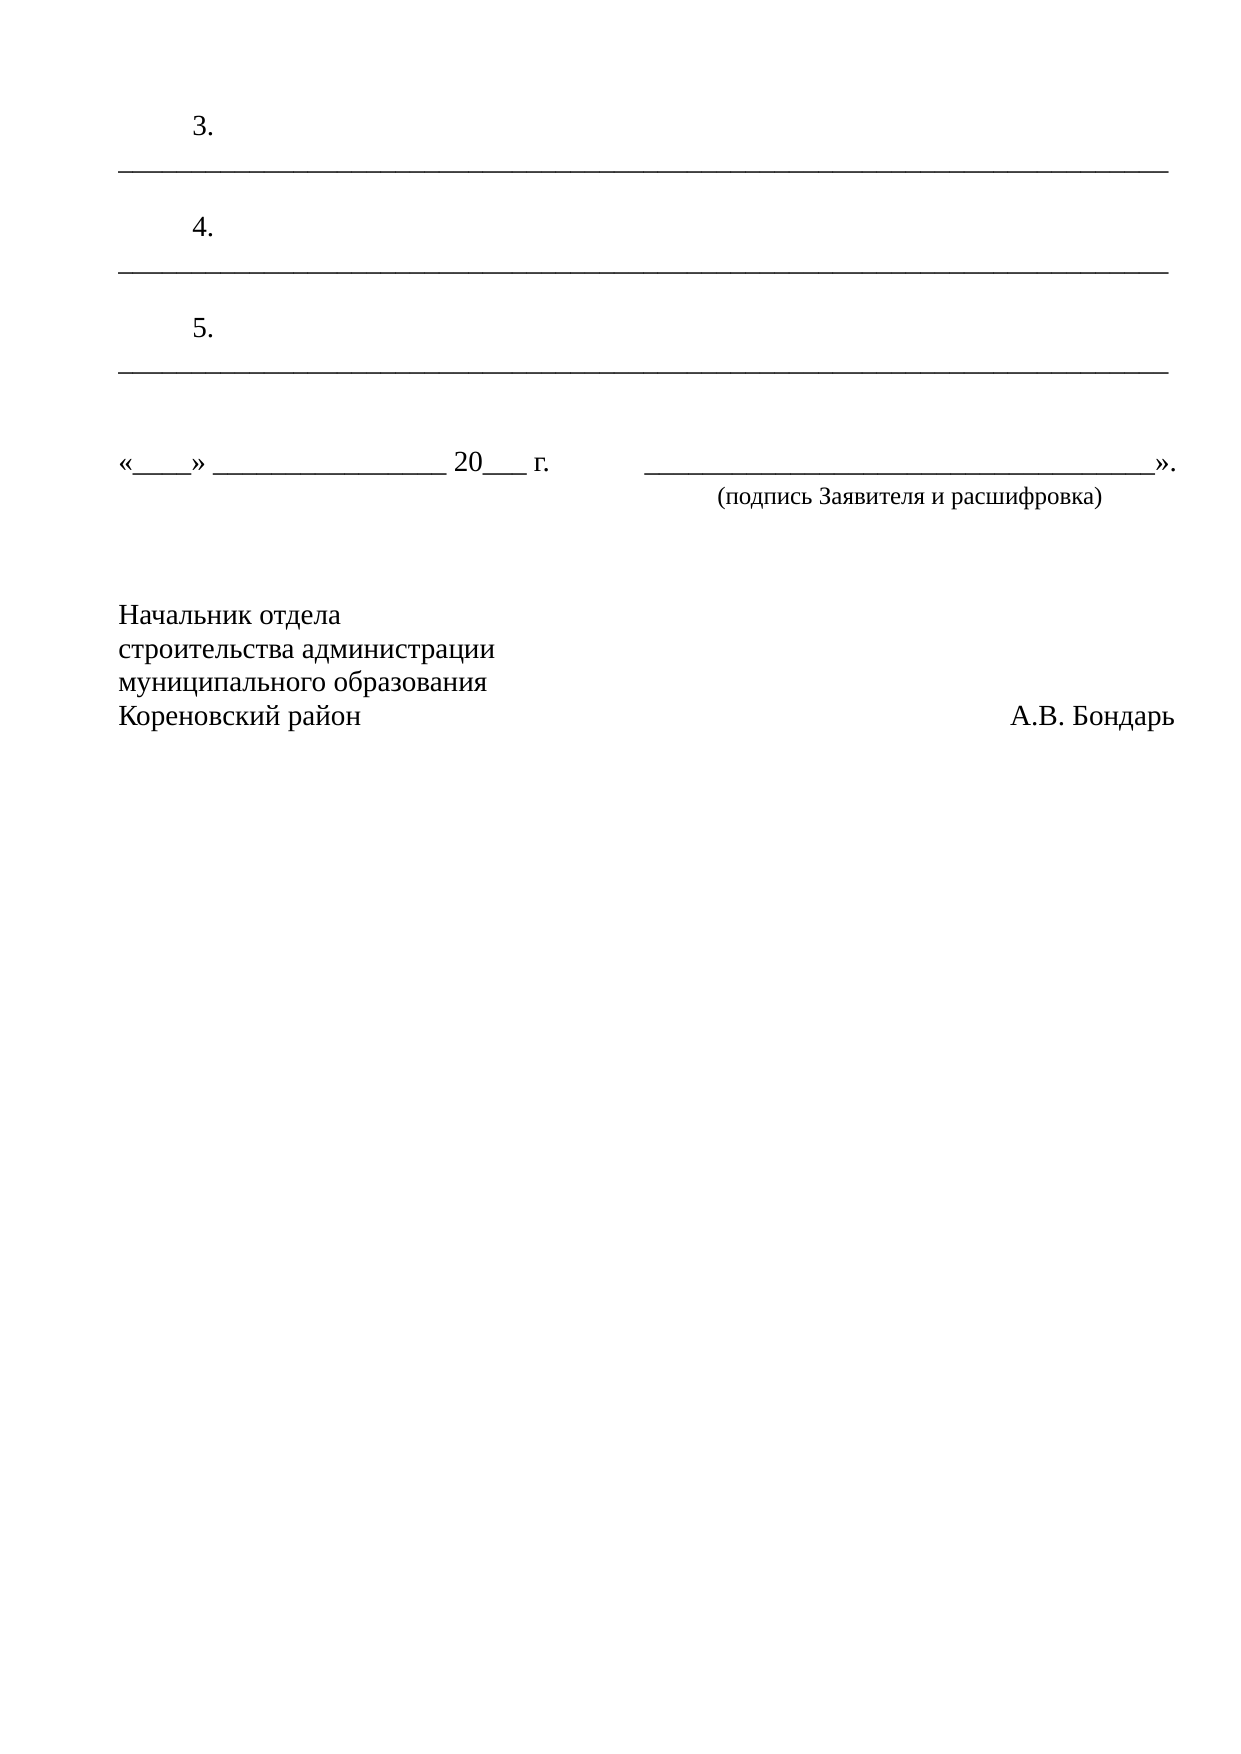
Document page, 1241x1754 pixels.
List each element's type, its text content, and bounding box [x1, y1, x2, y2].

text «____» ________________ 20___ г. ___________________________________». [118, 410, 1181, 477]
text 4. ________________________________________________________________________ [118, 209, 1181, 276]
text 3. ________________________________________________________________________ [118, 108, 1181, 176]
text Начальник отдела [118, 597, 1181, 631]
text (подпись Заявителя и расшифровка) [118, 477, 1181, 511]
text 5. ________________________________________________________________________ [118, 310, 1181, 377]
text строительства администрации [118, 631, 1181, 664]
text Кореновский район А.В. Бондарь [118, 698, 1181, 731]
text муниципального образования [118, 664, 1181, 698]
